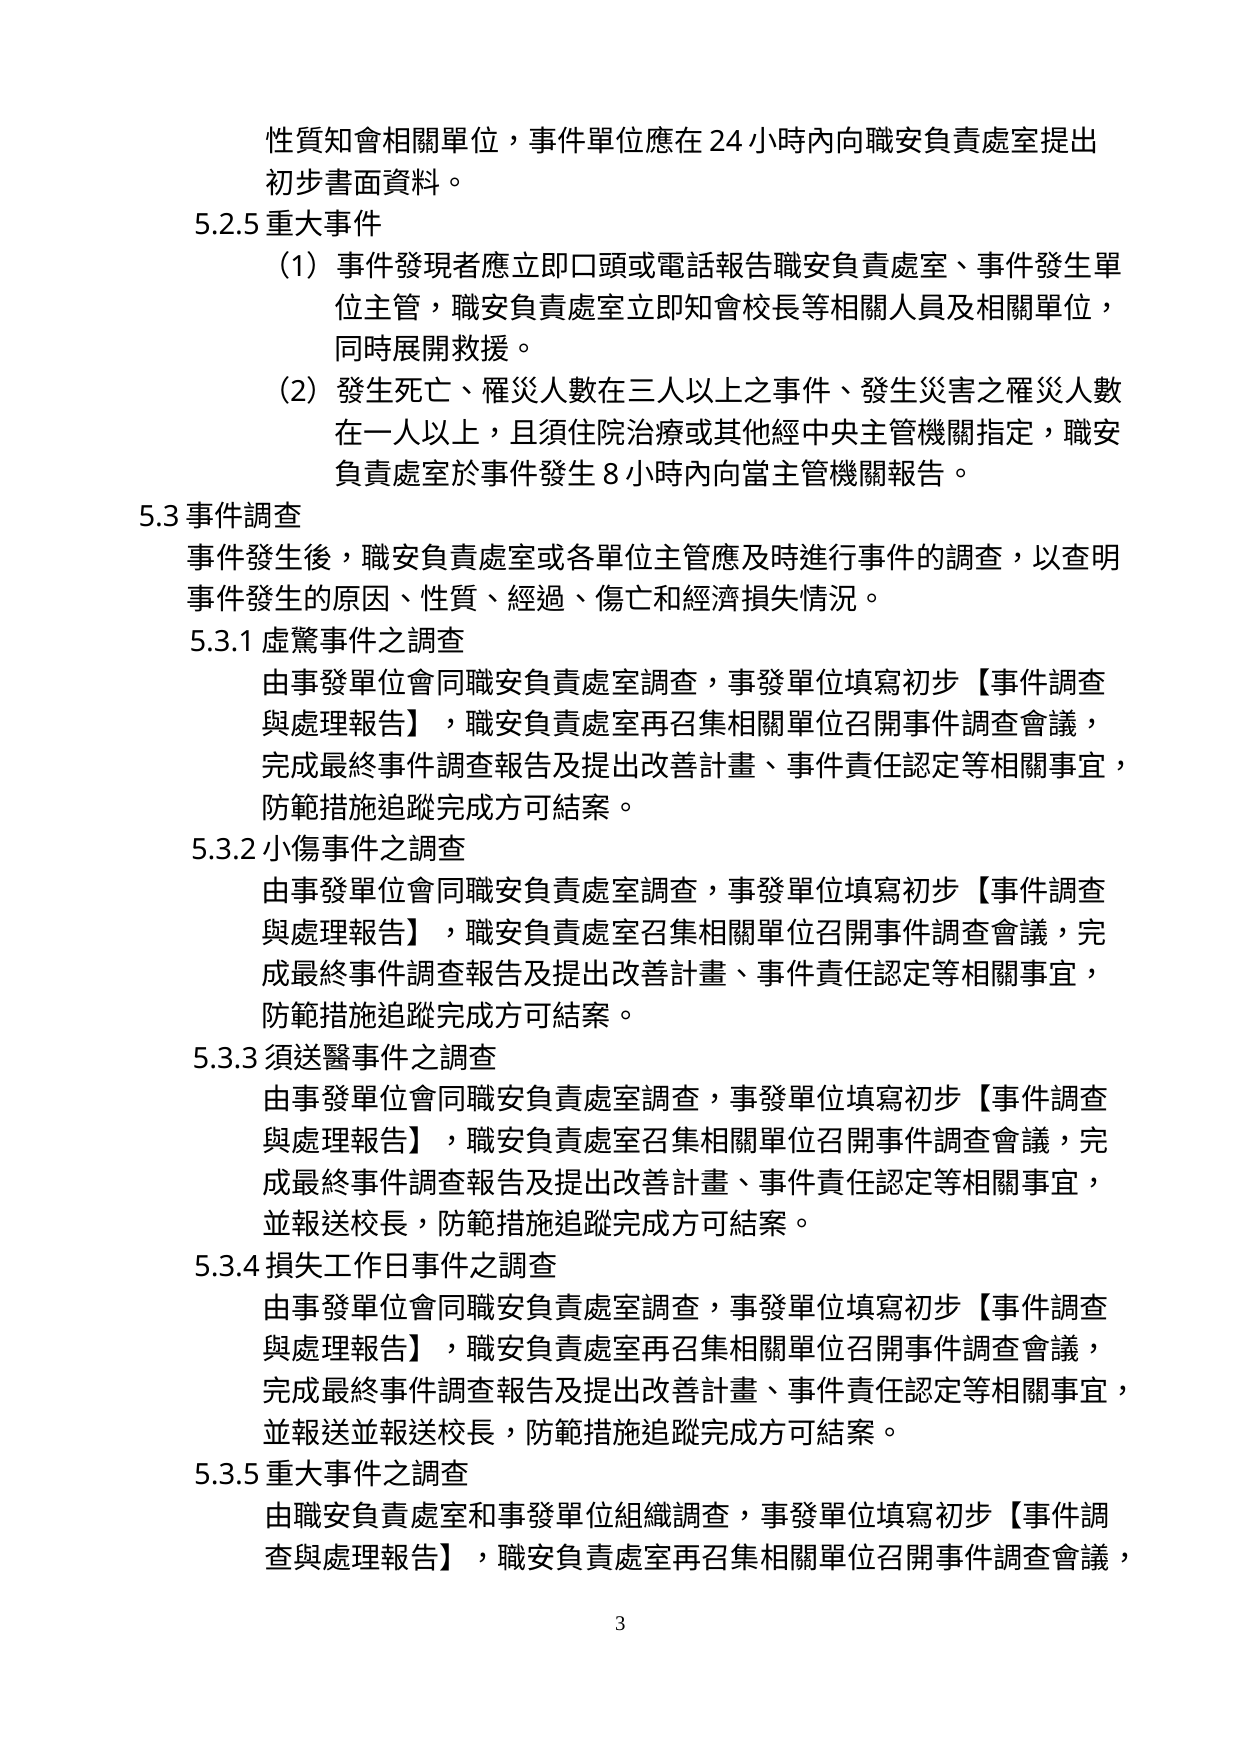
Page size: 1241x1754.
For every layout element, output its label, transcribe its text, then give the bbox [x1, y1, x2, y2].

text 5.3.3須送醫事件之調查 [192, 1035, 1122, 1076]
text 由職安負責處室和事發單位組織調查，事發單位填寫初步【事件調查與處理報告】，職安負責處室再召集相關單位召開事件調查會議，完成最終事件調查報告及提出改善計畫、事件責任認定等相關事宜，並報送並報送校長，防範措施追蹤完成方可結案。若所在地相關監督機構要求共同進行調查處理時，由校長或代表人會同所在地相關監督機構共同進行調查處理。 [264, 1493, 1122, 1576]
text 5.3.2小傷事件之調查 [191, 826, 1122, 868]
text 5.2.5重大事件 [194, 201, 1122, 243]
text 5.3.4損失工作日事件之調查 [194, 1243, 1122, 1285]
text 5.3事件調查 [138, 493, 1122, 535]
text 由事發單位會同職安負責處室調查，事發單位填寫初步【事件調查與處理報告】，職安負責處室召集相關單位召開事件調查會議，完成最終事件調查報告及提出改善計畫、事件責任認定等相關事宜，並報送校長，防範措施追蹤完成方可結案。 [262, 1076, 1122, 1243]
text 性質知會相關單位，事件單位應在24小時內向職安負責處室提出初步書面資料。 [266, 118, 1122, 201]
text （1）事件發現者應立即口頭或電話報告職安負責處室、事件發生單位主管，職安負責處室立即知會校長等相關人員及相關單位，同時展開救援。 [261, 243, 1122, 368]
text 5.3.5重大事件之調查 [194, 1451, 1122, 1493]
text 5.3.1虛驚事件之調查 [189, 618, 1122, 660]
text （2）發生死亡、罹災人數在三人以上之事件、發生災害之罹災人數在一人以上，且須住院治療或其他經中央主管機關指定，職安負責處室於事件發生8小時內向當主管機關報告。 [261, 368, 1122, 493]
text 由事發單位會同職安負責處室調查，事發單位填寫初步【事件調查與處理報告】，職安負責處室召集相關單位召開事件調查會議，完成最終事件調查報告及提出改善計畫、事件責任認定等相關事宜，防範措施追蹤完成方可結案。 [261, 868, 1122, 1035]
text 由事發單位會同職安負責處室調查，事發單位填寫初步【事件調查與處理報告】，職安負責處室再召集相關單位召開事件調查會議，完成最終事件調查報告及提出改善計畫、事件責任認定等相關事宜，並報送並報送校長，防範措施追蹤完成方可結案。 [262, 1285, 1122, 1451]
text 由事發單位會同職安負責處室調查，事發單位填寫初步【事件調查與處理報告】，職安負責處室再召集相關單位召開事件調查會議，完成最終事件調查報告及提出改善計畫、事件責任認定等相關事宜，防範措施追蹤完成方可結案。 [261, 660, 1122, 826]
text 事件發生後，職安負責處室或各單位主管應及時進行事件的調查，以查明事件發生的原因、性質、經過、傷亡和經濟損失情況。 [187, 535, 1122, 618]
